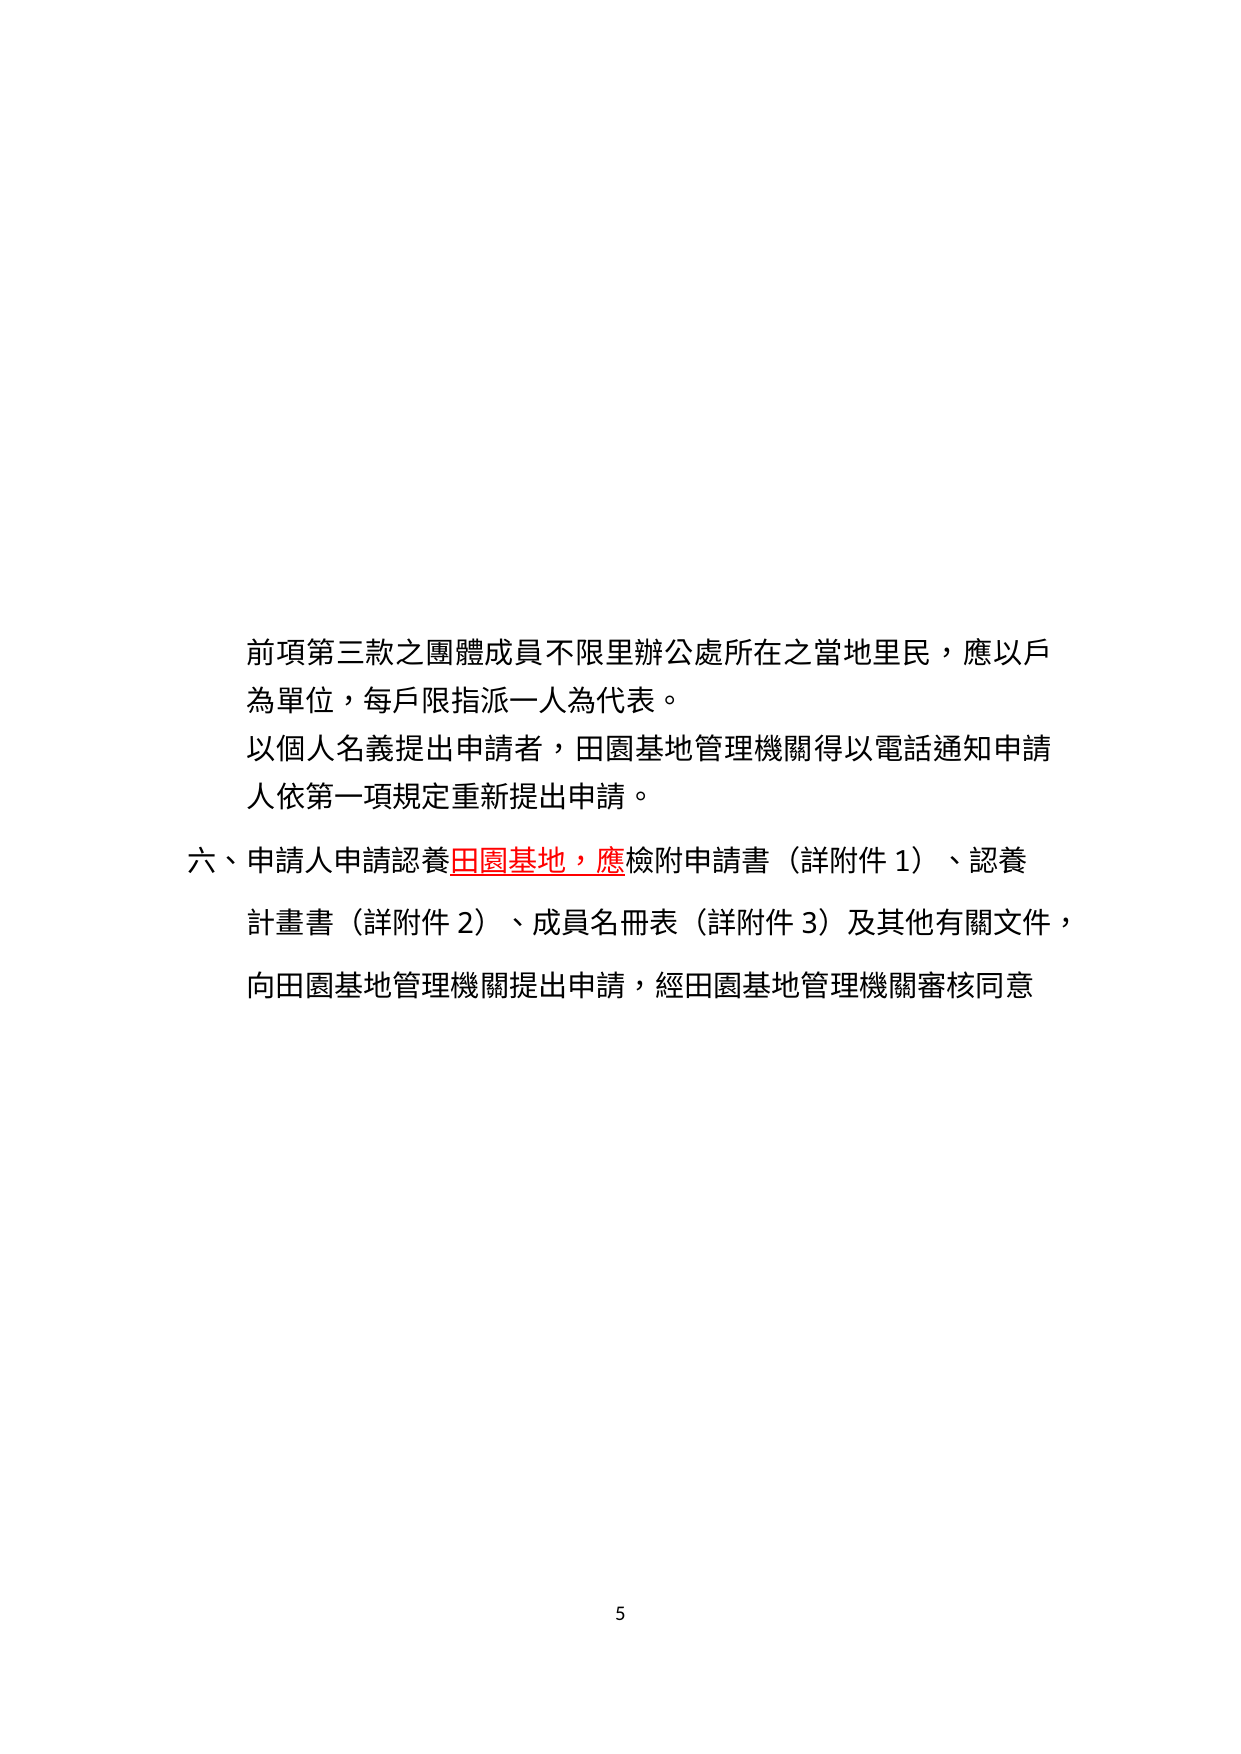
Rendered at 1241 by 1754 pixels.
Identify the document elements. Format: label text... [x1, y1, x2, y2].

text 以個人名義提出申請者，田園基地管理機關得以電話通知申請人依第一項規定重新提出申請。 [247, 721, 1053, 817]
text 前項第三款之團體成員不限里辦公處所在之當地里民，應以戶為單位，每戶限指派一人為代表。 [247, 625, 1053, 721]
text 六、申請人申請認養田園基地，應檢附申請書（詳附件1）、認養計畫書（詳附件2）、成員名冊表（詳附件3）及其他有關文件，向田園基地管理機關提出申請，經田園基地管理機關審核同意者，雙方簽訂認養契約（詳附件4），始得成為認養單位，取得認養資格；申請人申請續約者，亦同。 [187, 817, 1053, 1004]
